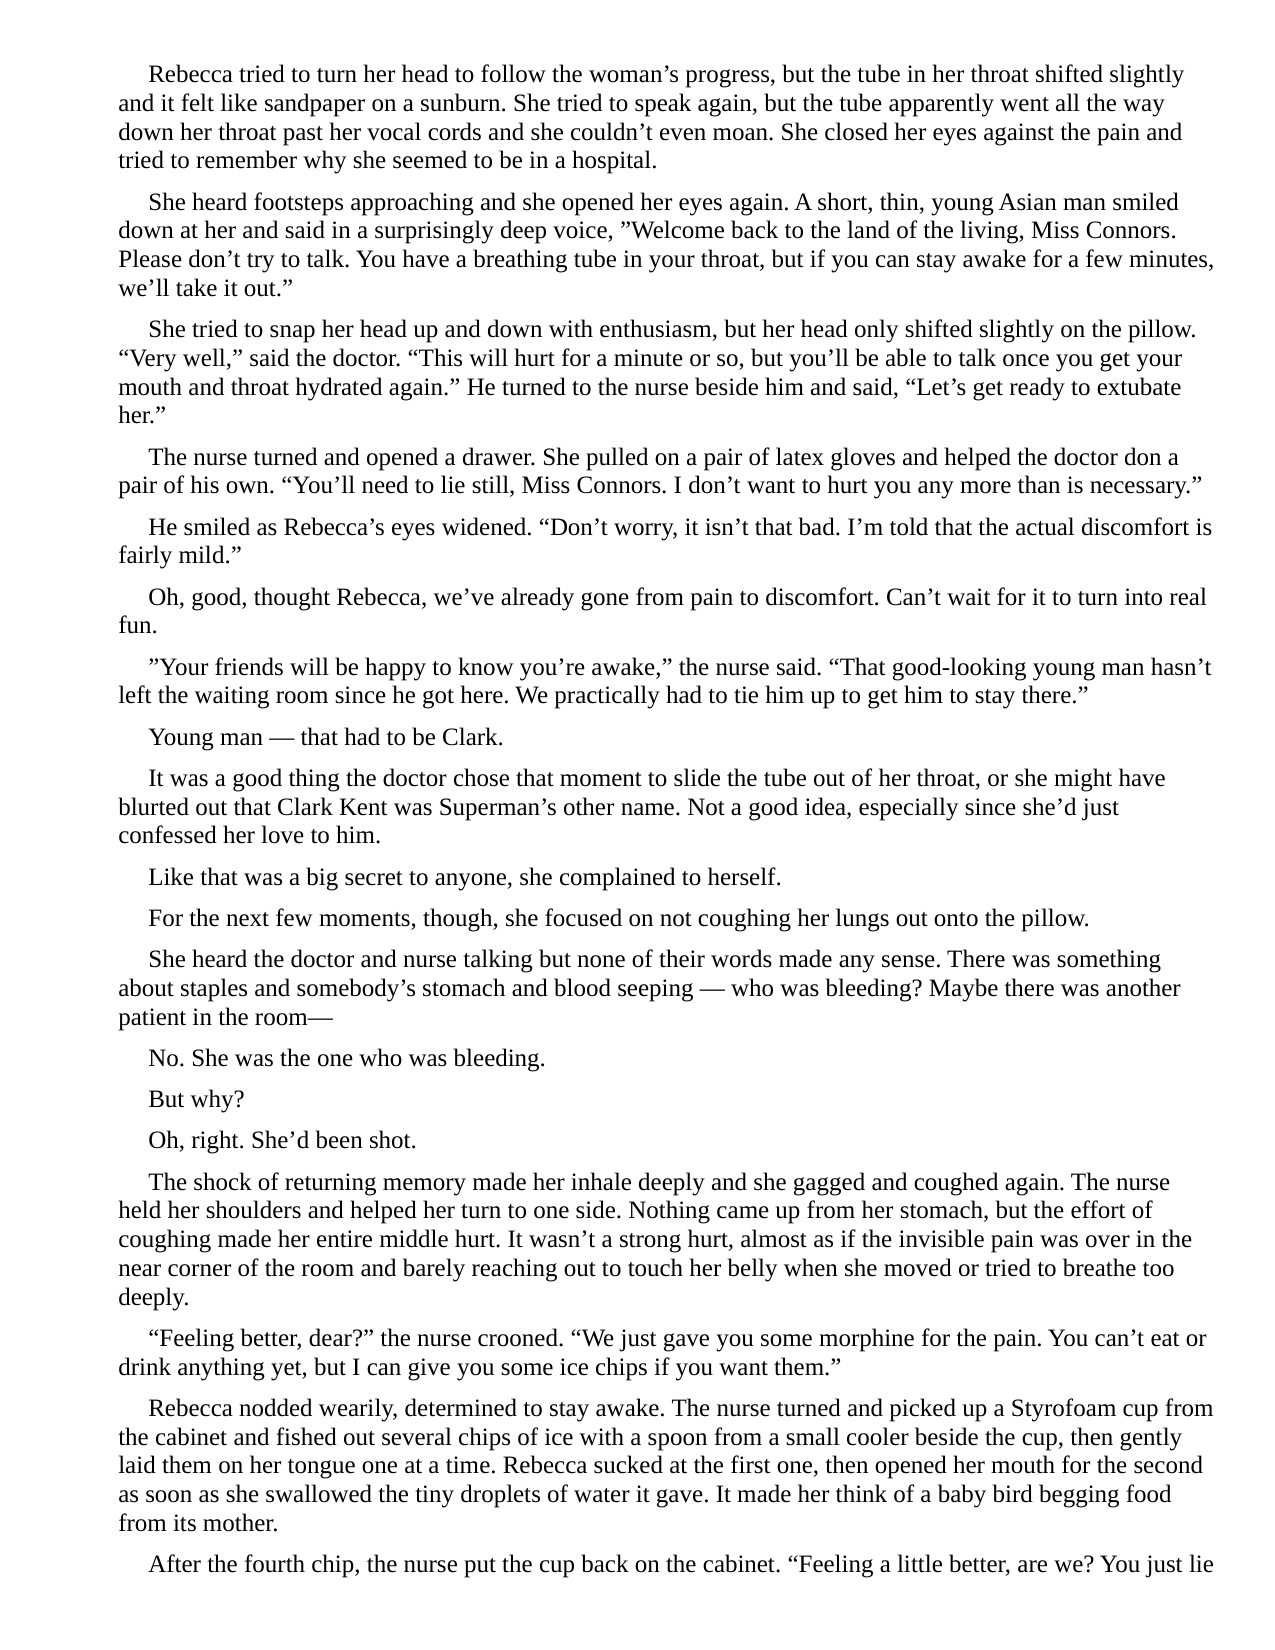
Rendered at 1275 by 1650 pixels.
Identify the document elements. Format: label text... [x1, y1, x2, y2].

text The shock of returning memory made her inhale deeply and she gagged and coughed again. The nurse held her shoulders and helped her turn to one side. Nothing came up from her stomach, but the effort of coughing made her entire middle hurt. It wasn’t a strong hurt, almost as if the invisible pain was over in the near corner of the room and barely reaching out to touch her belly when she moved or tried to breathe too deeply. [118, 1167, 1216, 1310]
text But why? [118, 1084, 1216, 1113]
text It was a good thing the doctor chose that moment to slide the tube out of her throat, or she might have blurted out that Clark Kent was Superman’s other name. Not a good idea, especially since she’d just confessed her love to him. [118, 763, 1216, 849]
text The nurse turned and opened a drawer. She pulled on a pair of latex gloves and helped the doctor don a pair of his own. “You’ll need to lie still, Miss Connors. I don’t want to hurt you any more than is necessary.” [118, 442, 1216, 499]
text Rebecca tried to turn her head to follow the woman’s progress, but the tube in her throat shifted slightly and it felt like sandpaper on a sunburn. She tried to speak again, but the tube apparently went all the way down her throat past her vocal cords and she couldn’t even moan. She closed her eyes against the pain and tried to remember why she seemed to be in a hospital. [118, 59, 1216, 174]
text She heard footsteps approaching and she opened her eyes again. A short, thin, young Asian man smiled down at her and said in a surprisingly deep voice, ”Welcome back to the land of the living, Miss Connors. Please don’t try to talk. You have a breathing tube in your throat, but if you can stay awake for a few minutes, we’ll take it out.” [118, 187, 1216, 302]
text Young man — that had to be Clark. [118, 722, 1216, 750]
text Rebecca nodded wearily, determined to stay awake. The nurse turned and picked up a Styrofoam cup from the cabinet and fished out several chips of ice with a spoon from a small cooler beside the cup, then gently laid them on her tongue one at a time. Rebecca sucked at the first one, then opened her mouth for the second as soon as she swallowed the tiny droplets of water it gave. It made her think of a baby bird begging food from its mother. [118, 1393, 1216, 1537]
text He smiled as Rebecca’s eyes widened. “Don’t worry, it isn’t that bad. I’m told that the actual discomfort is fairly mild.” [118, 512, 1216, 569]
text She heard the doctor and nurse talking but none of their words made any sense. There was something about staples and somebody’s stomach and blood seeping — who was bleeding? Maybe there was another patient in the room— [118, 944, 1216, 1030]
text Oh, good, thought Rebecca, we’ve already gone from pain to discomfort. Can’t wait for it to turn into real fun. [118, 582, 1216, 639]
text “Feeling better, dear?” the nurse crooned. “We just gave you some morphine for the pain. You can’t eat or drink anything yet, but I can give you some ice chips if you want them.” [118, 1323, 1216, 1380]
text Like that was a big secret to anyone, she complained to herself. [118, 862, 1216, 890]
text She tried to snap her head up and down with enthusiasm, but her head only shifted slightly on the pillow. “Very well,” said the doctor. “This will hurt for a minute or so, but you’ll be able to talk once you get your mouth and throat hydrated again.” He turned to the nurse beside him and said, “Let’s get ready to extubate her.” [118, 314, 1216, 429]
text After the fourth chip, the nurse put the cup back on the cabinet. “Feeling a little better, are we? You just lie [118, 1549, 1216, 1578]
text No. She was the one who was bleeding. [118, 1043, 1216, 1072]
text ”Your friends will be happy to know you’re awake,” the nurse said. “That good-looking young man hasn’t left the waiting room since he got here. We practically had to tie him up to get him to stay there.” [118, 652, 1216, 709]
text Oh, right. She’d been shot. [118, 1125, 1216, 1154]
text For the next few moments, though, she focused on not coughing her lungs out onto the pillow. [118, 903, 1216, 932]
